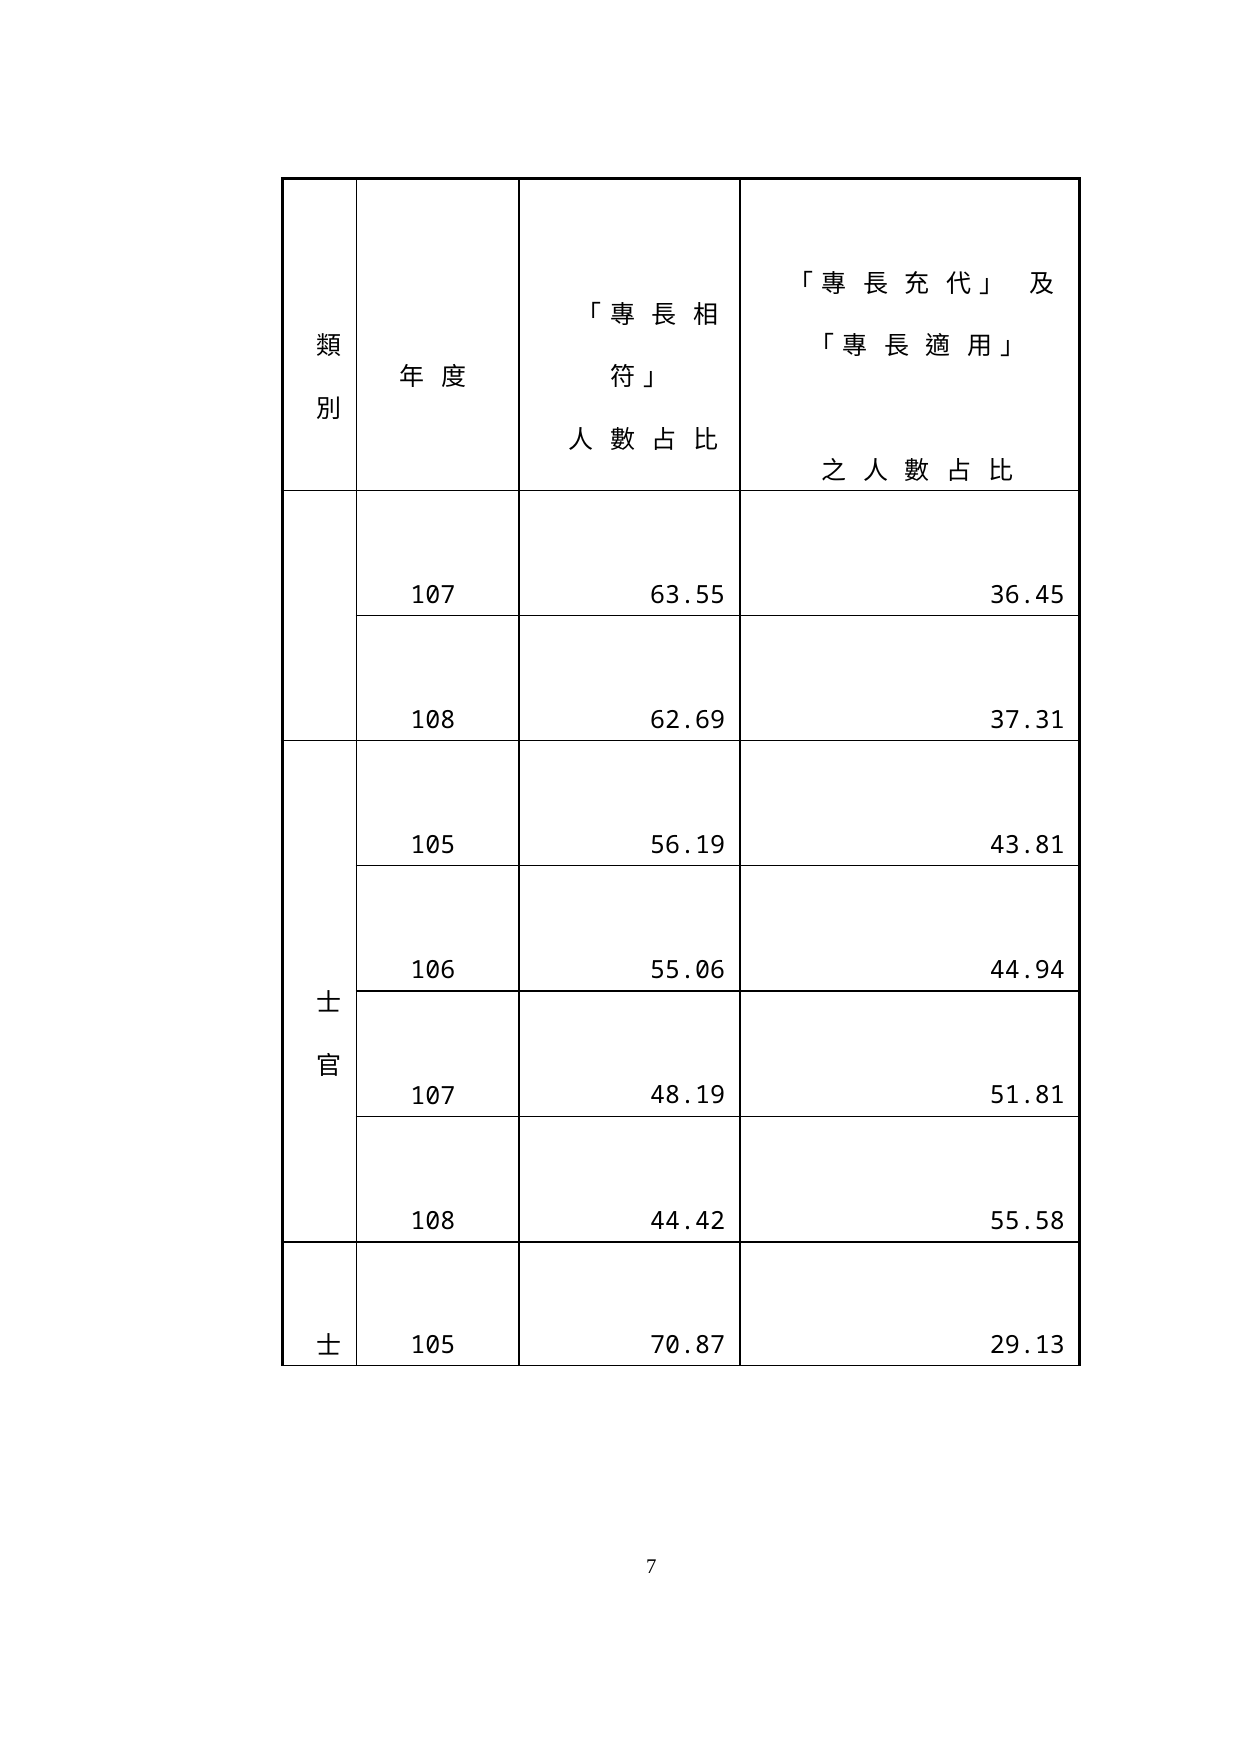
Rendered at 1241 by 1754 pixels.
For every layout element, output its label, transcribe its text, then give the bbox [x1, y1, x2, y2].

table_header 年度 [357, 180, 518, 489]
table_cell 43.81 [741, 741, 1078, 865]
table_cell 107 [357, 491, 518, 615]
table_cell 48.19 [520, 992, 739, 1116]
table_cell 56.19 [520, 741, 739, 865]
table_cell 108 [357, 1117, 518, 1241]
table_header 「專長相符」 人數占比 [520, 180, 739, 489]
table_cell 108 [357, 616, 518, 740]
table_cell 105 [357, 741, 518, 865]
table_cell 37.31 [741, 616, 1078, 740]
table_cell 70.87 [520, 1243, 739, 1365]
table_cell 36.45 [741, 491, 1078, 615]
table_cell 105 [357, 1243, 518, 1365]
table_cell 士官 [284, 741, 356, 1241]
table_cell 29.13 [741, 1243, 1078, 1365]
table_cell 士 [284, 1243, 356, 1365]
table_cell 44.94 [741, 866, 1078, 990]
table_cell 51.81 [741, 992, 1078, 1116]
table_cell 55.58 [741, 1117, 1078, 1241]
table_cell 62.69 [520, 616, 739, 740]
table_header 「專長充代」及「專長適用」 之人數占比 [741, 180, 1078, 489]
table_cell 106 [357, 866, 518, 990]
table_cell 107 [357, 992, 518, 1116]
table_cell [284, 491, 356, 740]
table_cell 55.06 [520, 866, 739, 990]
table_cell 44.42 [520, 1117, 739, 1241]
table_cell 63.55 [520, 491, 739, 615]
table_header 類別 [284, 180, 356, 489]
